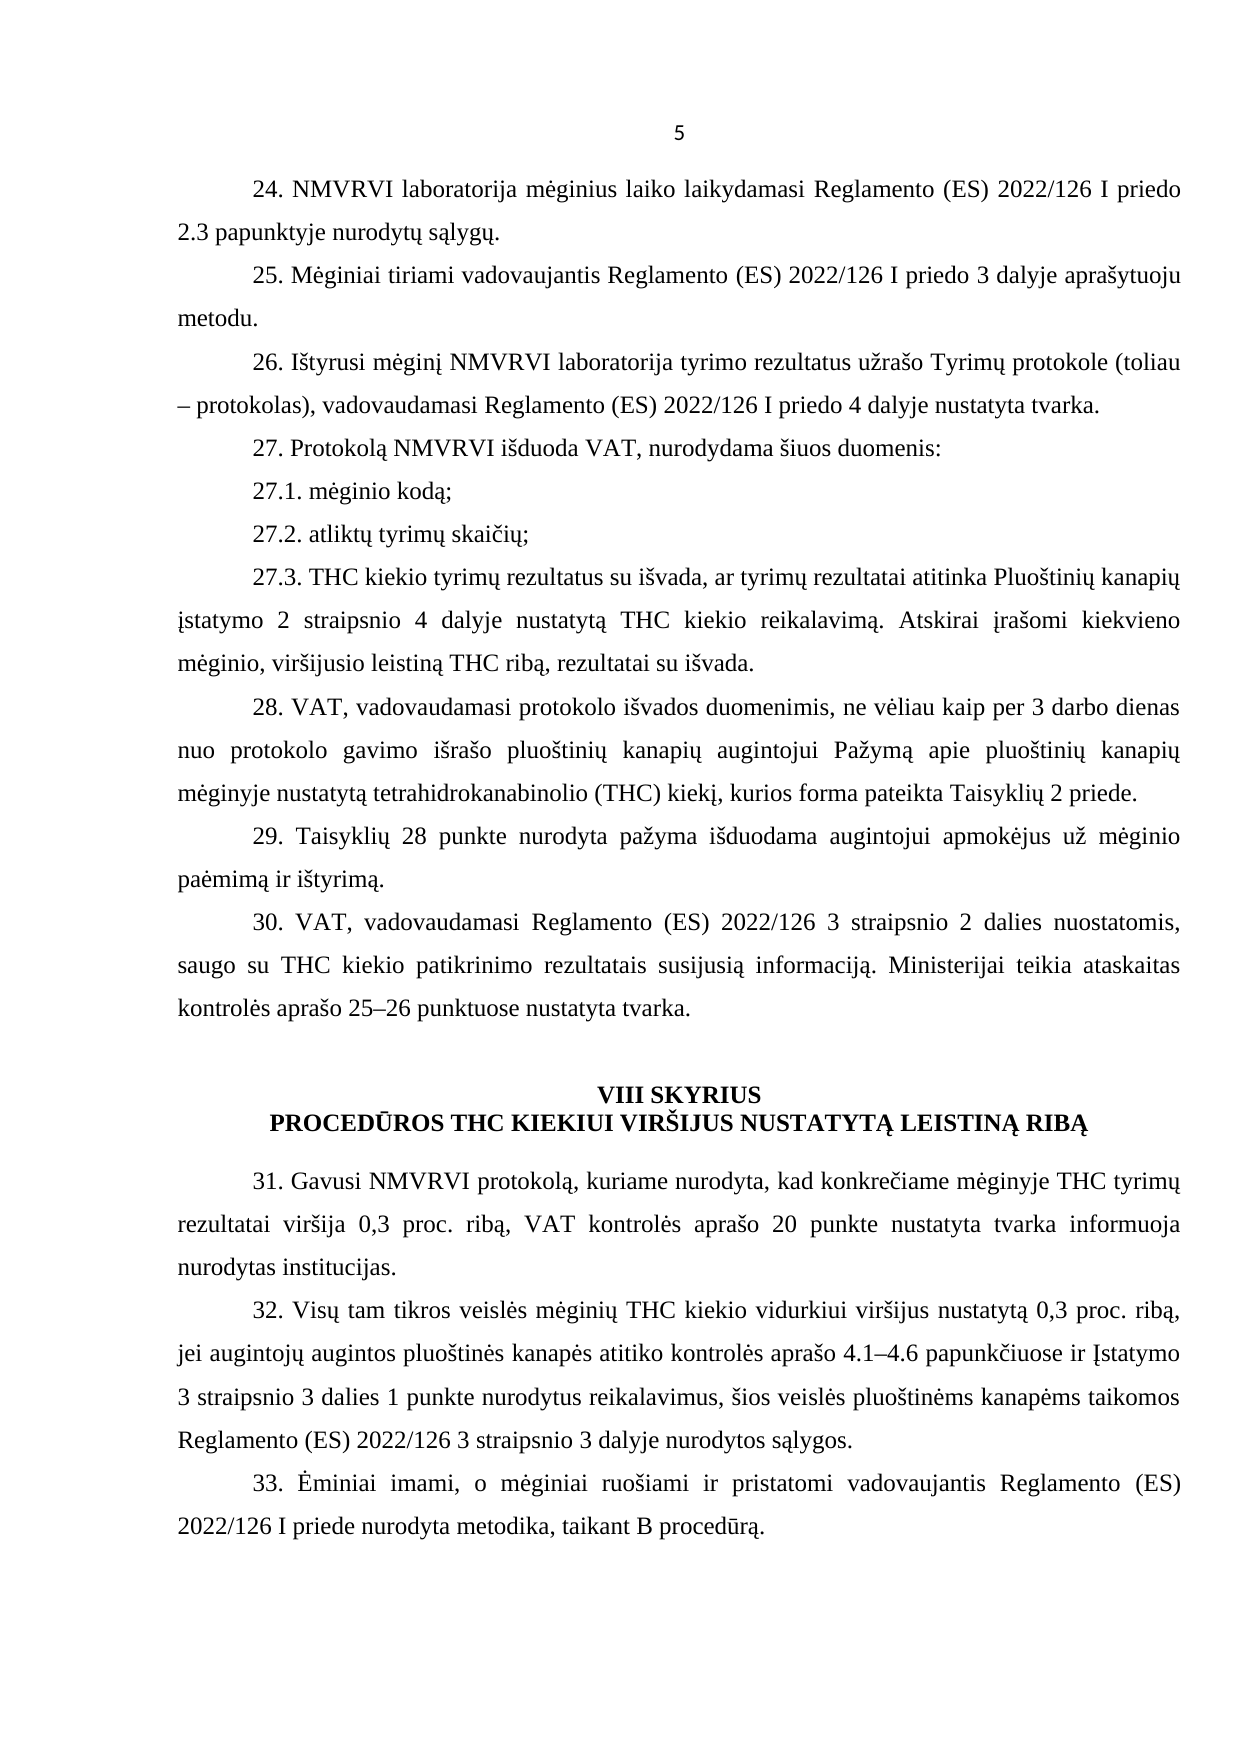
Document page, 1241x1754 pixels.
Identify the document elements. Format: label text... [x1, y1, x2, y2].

text PROCEDŪROS THC KIEKIUI VIRŠIJUS NUSTATYTĄ LEISTINĄ RIBĄ [177, 1108, 1181, 1137]
text 24. NMVRVI laboratorija mėginius laiko laikydamasi Reglamento (ES) 2022/126 I priedo 2.3 papunktyje nurodytų sąlygų. [177, 174, 1181, 246]
text 33. Ėminiai imami, o mėginiai ruošiami ir pristatomi vadovaujantis Reglamento (ES) 2022/126 I priede nurodyta metodika, taikant B procedūrą. [177, 1468, 1181, 1540]
text 27. Protokolą NMVRVI išduoda VAT, nurodydama šiuos duomenis: [177, 433, 1181, 462]
text 30. VAT, vadovaudamasi Reglamento (ES) 2022/126 3 straipsnio 2 dalies nuostatomis, saugo su THC kiekio patikrinimo rezultatais susijusią informaciją. Ministerijai teikia ataskaitas kontrolės aprašo 25–26 punktuose nustatyta tvarka. [177, 907, 1181, 1022]
text 27.2. atliktų tyrimų skaičių; [177, 519, 1181, 548]
text 27.1. mėginio kodą; [177, 476, 1181, 505]
text 28. VAT, vadovaudamasi protokolo išvados duomenimis, ne vėliau kaip per 3 darbo dienas nuo protokolo gavimo išrašo pluoštinių kanapių augintojui Pažymą apie pluoštinių kanapių mėginyje nustatytą tetrahidrokanabinolio (THC) kiekį, kurios forma pateikta Taisyklių 2 priede. [177, 692, 1181, 807]
text 29. Taisyklių 28 punkte nurodyta pažyma išduodama augintojui apmokėjus už mėginio paėmimą ir ištyrimą. [177, 821, 1181, 893]
text 32. Visų tam tikros veislės mėginių THC kiekio vidurkiui viršijus nustatytą 0,3 proc. ribą, jei augintojų augintos pluoštinės kanapės atitiko kontrolės aprašo 4.1–4.6 papunkčiuose ir Įstatymo 3 straipsnio 3 dalies 1 punkte nurodytus reikalavimus, šios veislės pluoštinėms kanapėms taikomos Reglamento (ES) 2022/126 3 straipsnio 3 dalyje nurodytos sąlygos. [177, 1295, 1181, 1453]
text 31. Gavusi NMVRVI protokolą, kuriame nurodyta, kad konkrečiame mėginyje THC tyrimų rezultatai viršija 0,3 proc. ribą, VAT kontrolės aprašo 20 punkte nustatyta tvarka informuoja nurodytas institucijas. [177, 1166, 1181, 1281]
text 26. Ištyrusi mėginį NMVRVI laboratorija tyrimo rezultatus užrašo Tyrimų protokole (toliau – protokolas), vadovaudamasi Reglamento (ES) 2022/126 I priedo 4 dalyje nustatyta tvarka. [177, 347, 1181, 418]
text VIII SKYRIUS [177, 1080, 1181, 1108]
text 27.3. THC kiekio tyrimų rezultatus su išvada, ar tyrimų rezultatai atitinka Pluoštinių kanapių įstatymo 2 straipsnio 4 dalyje nustatytą THC kiekio reikalavimą. Atskirai įrašomi kiekvieno mėginio, viršijusio leistiną THC ribą, rezultatai su išvada. [177, 562, 1181, 677]
text 25. Mėginiai tiriami vadovaujantis Reglamento (ES) 2022/126 I priedo 3 dalyje aprašytuoju metodu. [177, 260, 1181, 332]
